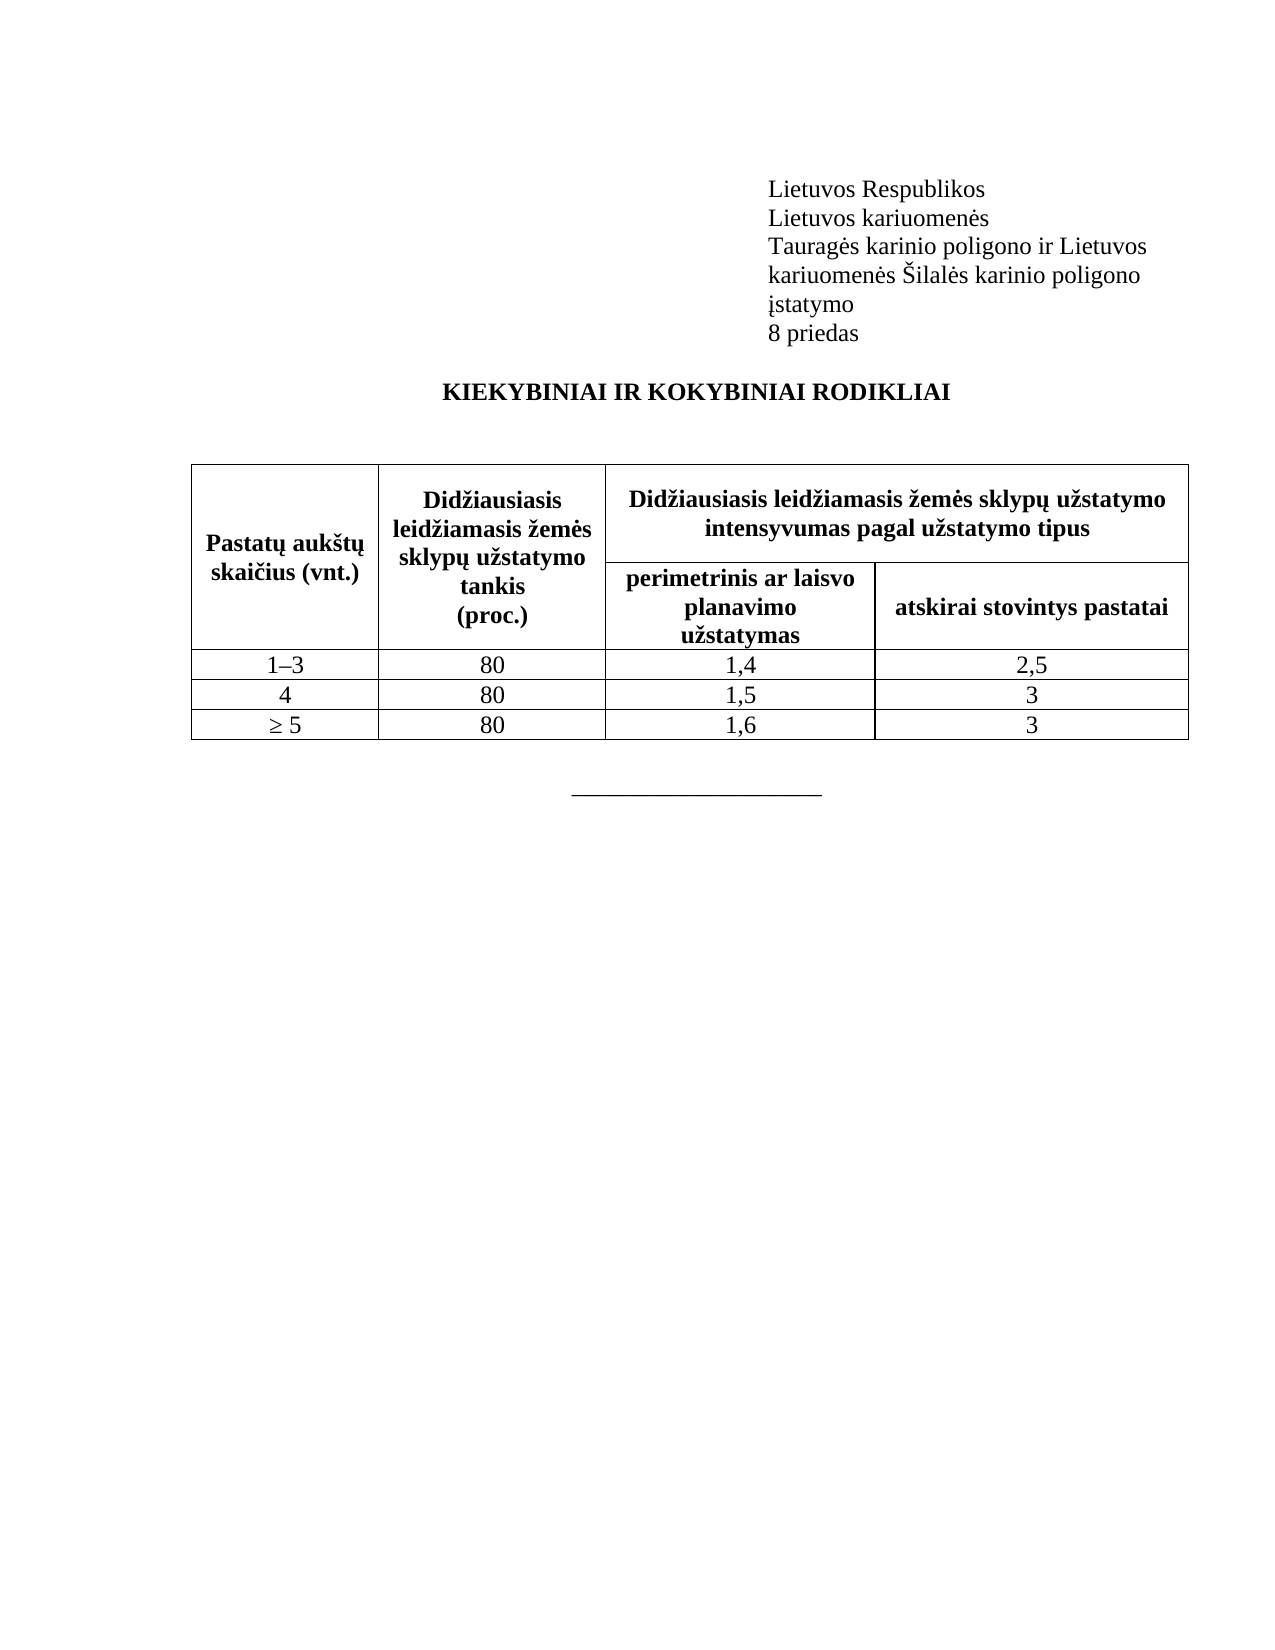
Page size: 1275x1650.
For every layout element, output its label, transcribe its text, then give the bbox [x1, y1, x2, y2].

table_cell 80 [379, 710, 605, 738]
text Lietuvos Respublikos [768, 174, 1216, 203]
text ____________________ [177, 770, 1216, 799]
table_header Pastatų aukštų skaičius (vnt.) [192, 465, 378, 649]
text Lietuvos kariuomenės [768, 203, 1216, 231]
table_cell 4 [192, 680, 378, 709]
table_cell atskirai stovintys pastatai [876, 563, 1188, 649]
table_cell 1–3 [192, 650, 378, 679]
table_cell 1,4 [606, 650, 874, 679]
table_cell perimetrinis ar laisvo planavimo užstatymas [606, 563, 874, 649]
table_cell 3 [876, 710, 1188, 738]
table_header Didžiausiasis leidžiamasis žemės sklypų užstatymo intensyvumas pagal užstatymo tipus [606, 465, 1188, 562]
table_cell 1,5 [606, 680, 874, 709]
text 8 priedas [768, 318, 1216, 346]
table_cell 2,5 [876, 650, 1188, 679]
text KIEKYBINIAI IR KOKYBINIAI RODIKLIAI [177, 377, 1216, 406]
text įstatymo [768, 289, 1216, 318]
table_cell 1,6 [606, 710, 874, 738]
table_cell 3 [876, 680, 1188, 709]
table_header Didžiausiasis leidžiamasis žemės sklypų užstatymo tankis (proc.) [379, 465, 605, 649]
table_cell 80 [379, 650, 605, 679]
text kariuomenės Šilalės karinio poligono [768, 260, 1216, 289]
table_cell 80 [379, 680, 605, 709]
table_cell ≥ 5 [192, 710, 378, 738]
text Tauragės karinio poligono ir Lietuvos [768, 231, 1216, 260]
